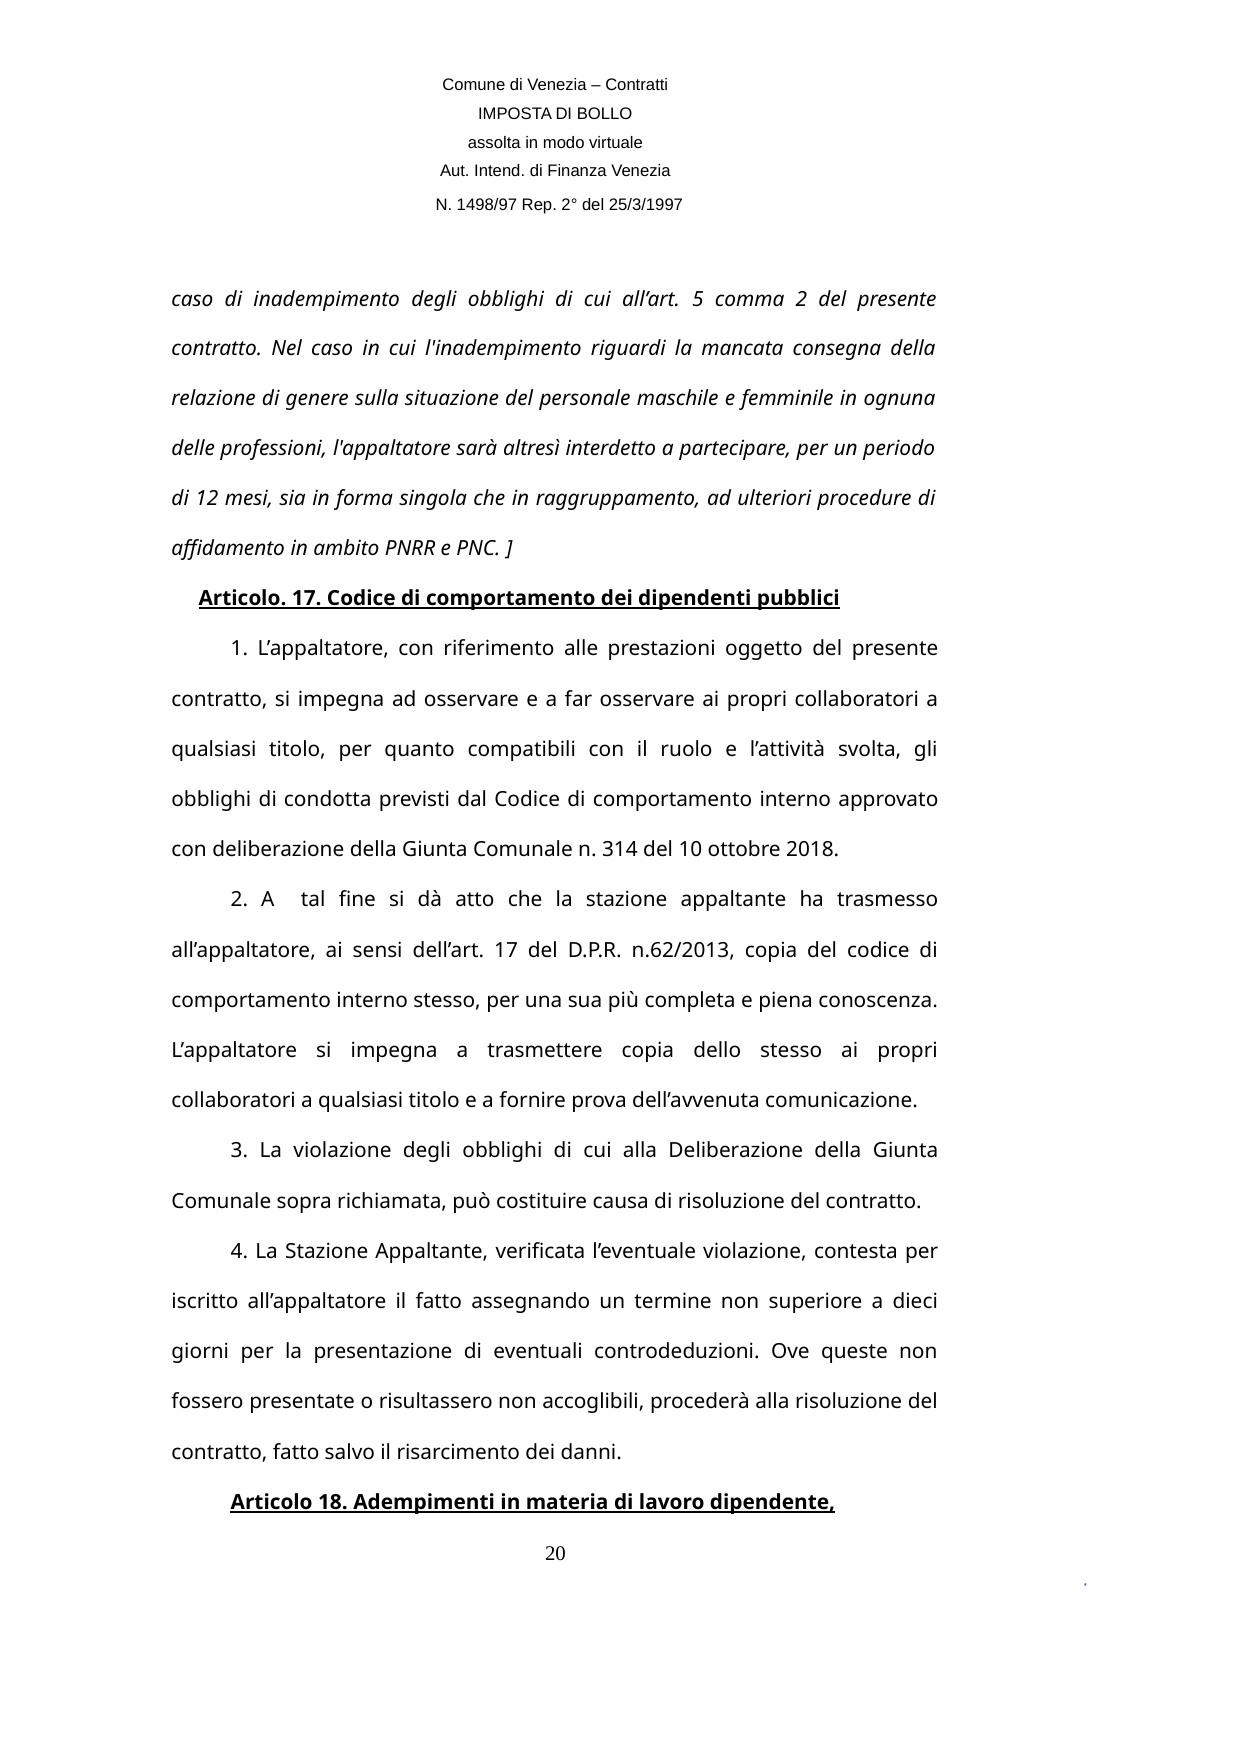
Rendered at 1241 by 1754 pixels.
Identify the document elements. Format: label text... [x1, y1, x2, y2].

text caso di inadempimento degli obblighi di cui all’art. 5 comma 2 del presente contratto. Nel caso in cui l'inadempimento riguardi la mancata consegna della relazione di genere sulla situazione del personale maschile e femminile in ognuna delle professioni, l'appaltatore sarà altresì interdetto a partecipare, per un periodo di 12 mesi, sia in forma singola che in raggruppamento, ad ulteriori procedure di affidamento in ambito PNRR e PNC. ] [171, 262, 939, 562]
text Articolo 18. Adempimenti in materia di lavoro dipendente, [171, 1465, 939, 1516]
text 3. La violazione degli obblighi di cui alla Deliberazione della Giunta Comunale sopra richiamata, può costituire causa di risoluzione del contratto. [171, 1114, 939, 1214]
text 1. L’appaltatore, con riferimento alle prestazioni oggetto del presente contratto, si impegna ad osservare e a far osservare ai propri collaboratori a qualsiasi titolo, per quanto compatibili con il ruolo e l’attività svolta, gli obblighi di condotta previsti dal Codice di comportamento interno approvato con deliberazione della Giunta Comunale n. 314 del 10 ottobre 2018. [171, 612, 939, 863]
text 2. A tal fine si dà atto che la stazione appaltante ha trasmesso all’appaltatore, ai sensi dell’art. 17 del D.P.R. n.62/2013, copia del codice di comportamento interno stesso, per una sua più completa e piena conoscenza. L’appaltatore si impegna a trasmettere copia dello stesso ai propri collaboratori a qualsiasi titolo e a fornire prova dell’avvenuta comunicazione. [171, 863, 939, 1114]
text Articolo. 17. Codice di comportamento dei dipendenti pubblici [171, 562, 939, 612]
text 4. La Stazione Appaltante, verificata l’eventuale violazione, contesta per iscritto all’appaltatore il fatto assegnando un termine non superiore a dieci giorni per la presentazione di eventuali controdeduzioni. Ove queste non fossero presentate o risultassero non accoglibili, procederà alla risoluzione del contratto, fatto salvo il risarcimento dei danni. [171, 1214, 939, 1465]
